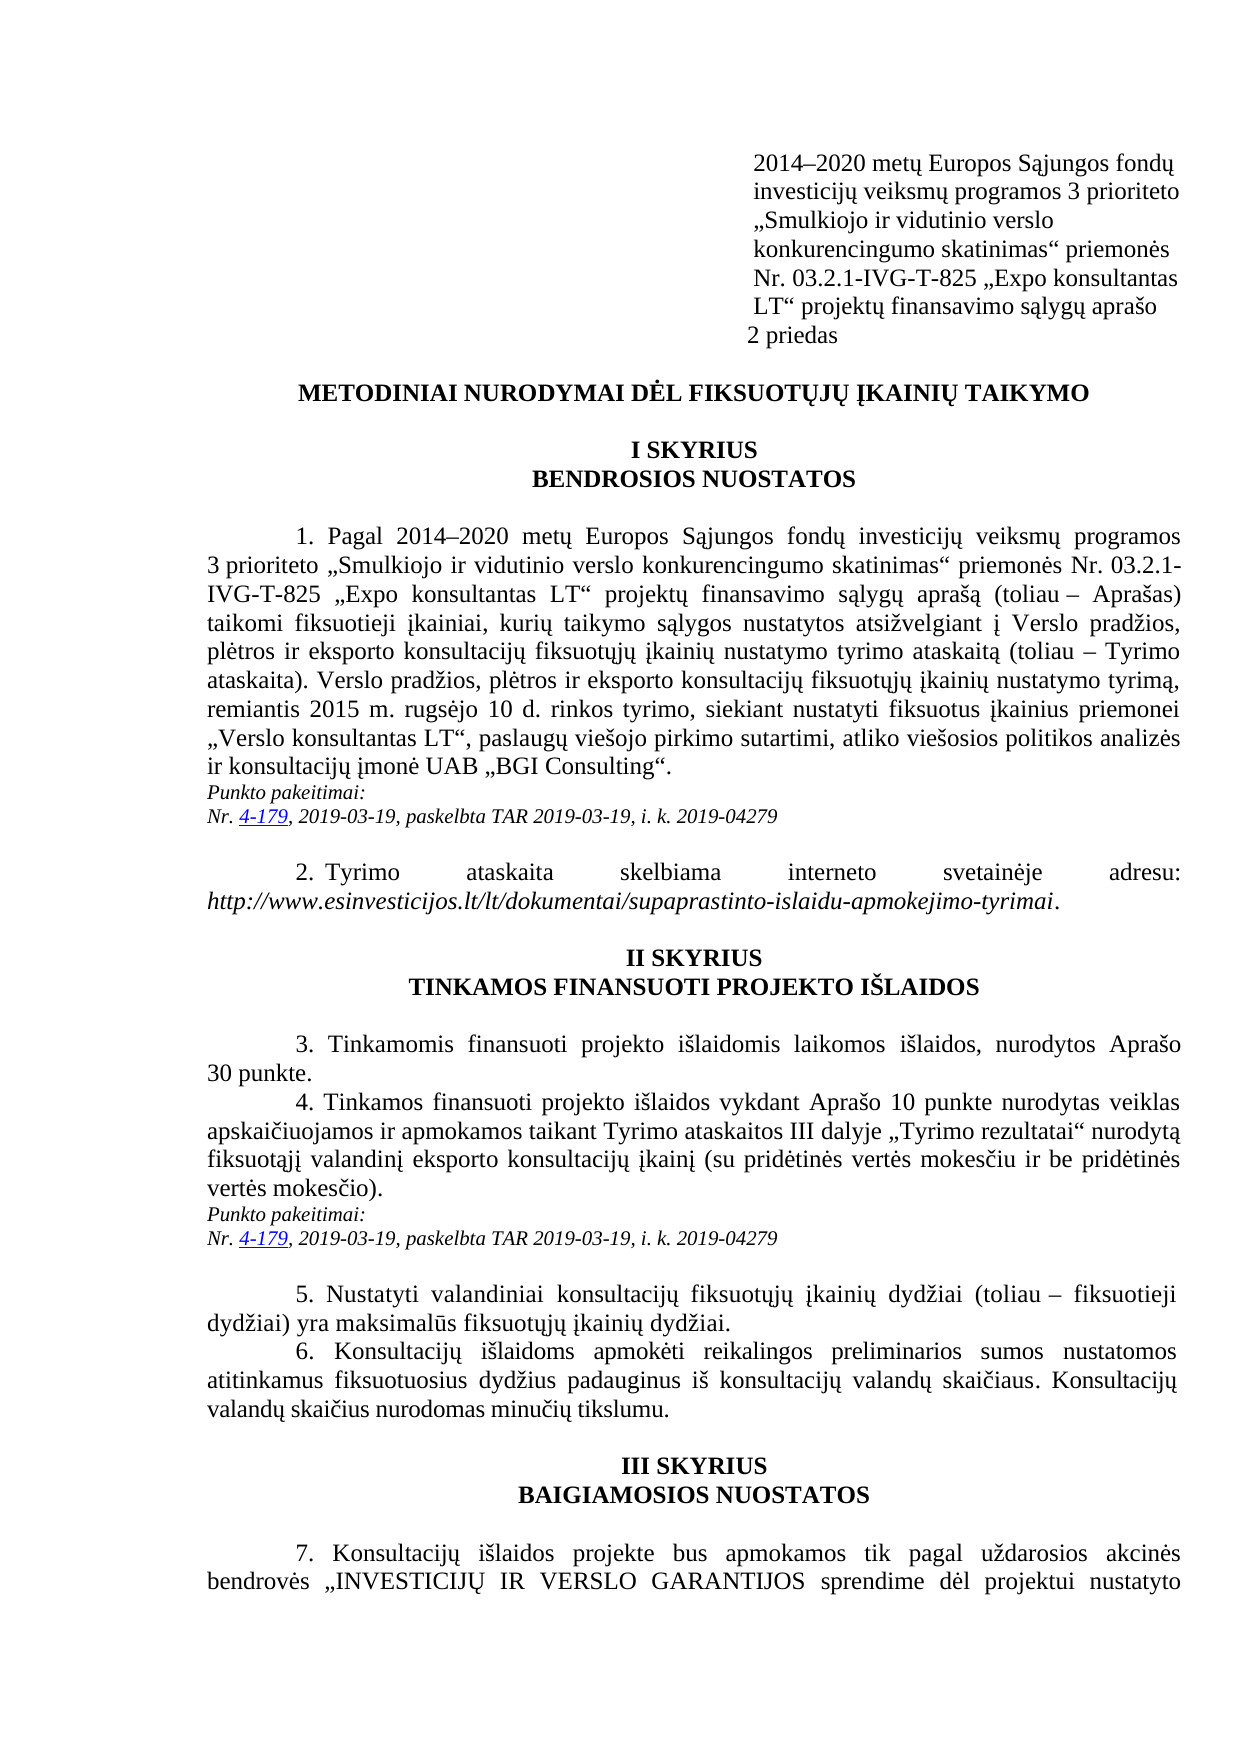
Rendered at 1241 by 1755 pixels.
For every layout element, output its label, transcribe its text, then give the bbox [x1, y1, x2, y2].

text 3. Tinkamomis finansuoti projekto išlaidomis laikomos išlaidos, nurodytos Aprašo 30 punkte. [207, 1029, 1181, 1087]
text LT“ projektų finansavimo sąlygų aprašo [753, 291, 1181, 320]
text 4. Tinkamos finansuoti projekto išlaidos vykdant Aprašo 10 punkte nurodytas veiklas apskaičiuojamos ir apmokamos taikant Tyrimo ataskaitos III dalyje „Tyrimo rezultatai“ nurodytą fiksuotąjį valandinį eksporto konsultacijų įkainį (su pridėtinės vertės mokesčiu ir be pridėtinės vertės mokesčio). [207, 1087, 1181, 1202]
text BAIGIAMOSIOS NUOSTATOS [207, 1480, 1181, 1509]
text 2 priedas [612, 320, 1181, 349]
text „Smulkiojo ir vidutinio verslo konkurencingumo skatinimas“ priemonės [753, 205, 1181, 263]
text III SKYRIUS [207, 1451, 1181, 1480]
text METODINIAI NURODYMAI DĖL FIKSUOTŲJŲ ĮKAINIŲ TAIKYMO [207, 378, 1181, 406]
text I SKYRIUS [207, 435, 1181, 464]
text 2014–2020 metų Europos Sąjungos fondų [753, 148, 1181, 176]
text investicijų veiksmų programos 3 prioriteto [753, 176, 1181, 205]
text 2. Tyrimo ataskaita skelbiama interneto svetainėje adresu: http://www.esinvesticijos.lt/lt/dokumentai/supaprastinto-islaidu-apmokejimo-tyrimai. [207, 857, 1181, 914]
text 7. Konsultacijų išlaidos projekte bus apmokamos tik pagal uždarosios akcinės bendrovės „INVESTICIJŲ IR VERSLO GARANTIJOS sprendime dėl projektui nustatyto [207, 1538, 1181, 1595]
text II SKYRIUS [207, 943, 1181, 972]
text Nr. 03.2.1-IVG-T-825 „Expo konsultantas [753, 263, 1181, 291]
text Bendrosios nuostatos [207, 464, 1181, 493]
text 5. Nustatyti valandiniai konsultacijų fiksuotųjų įkainių dydžiai (toliau – fiksuotieji dydžiai) yra maksimalūs fiksuotųjų įkainių dydžiai. [207, 1279, 1177, 1336]
text Punkto pakeitimai: [207, 1202, 1181, 1226]
text 1. Pagal 2014–2020 metų Europos Sąjungos fondų investicijų veiksmų programos 3 prioriteto „Smulkiojo ir vidutinio verslo konkurencingumo skatinimas“ priemonės Nr. 03.2.1-IVG-T-825 „Expo konsultantas LT“ projektų finansavimo sąlygų aprašą (toliau – Aprašas) taikomi fiksuotieji įkainiai, kurių taikymo sąlygos nustatytos atsižvelgiant į Verslo pradžios, plėtros ir eksporto konsultacijų fiksuotųjų įkainių nustatymo tyrimo ataskaitą (toliau – Tyrimo ataskaita). Verslo pradžios, plėtros ir eksporto konsultacijų fiksuotųjų įkainių nustatymo tyrimą, remiantis 2015 m. rugsėjo 10 d. rinkos tyrimo, siekiant nustatyti fiksuotus įkainius priemonei „Verslo konsultantas LT“, paslaugų viešojo pirkimo sutartimi, atliko viešosios politikos analizės ir konsultacijų įmonė UAB „BGI Consulting“. [207, 521, 1181, 780]
text TINKAMOS FINANSUOTI projekto IŠLAIDOS [207, 972, 1181, 1001]
text Nr. 4-179, 2019-03-19, paskelbta TAR 2019-03-19, i. k. 2019-04279 [207, 804, 1181, 828]
text Punkto pakeitimai: [207, 780, 1181, 804]
text 6. Konsultacijų išlaidoms apmokėti reikalingos preliminarios sumos nustatomos atitinkamus fiksuotuosius dydžius padauginus iš konsultacijų valandų skaičiaus. Konsultacijų valandų skaičius nurodomas minučių tikslumu. [207, 1336, 1177, 1423]
text Nr. 4-179, 2019-03-19, paskelbta TAR 2019-03-19, i. k. 2019-04279 [207, 1226, 1181, 1250]
